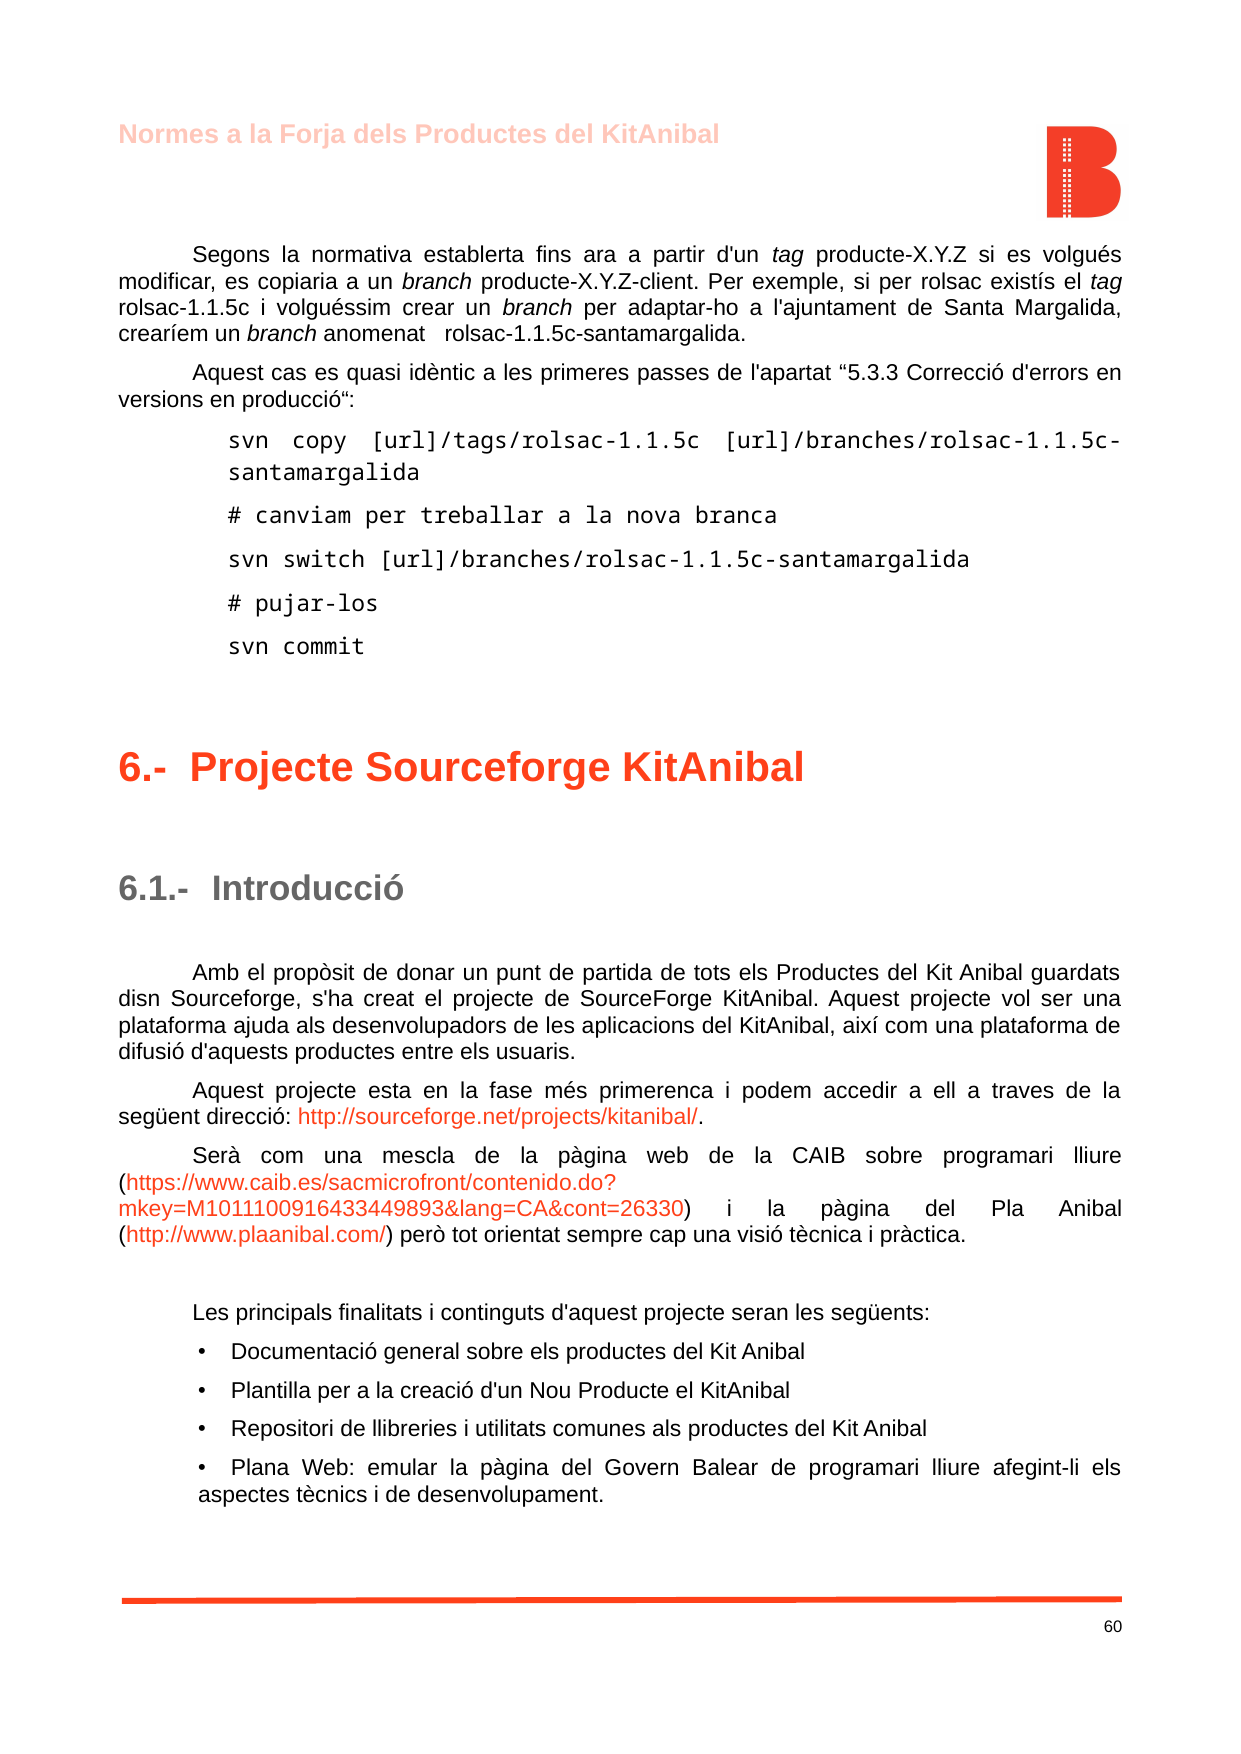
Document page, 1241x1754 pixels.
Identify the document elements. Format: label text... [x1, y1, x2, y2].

text Aquest projecte esta en la fase més primerenca i podem accedir a ell a traves de la següent direcció: http://sourceforge.net/projects/kitanibal/. [118, 1077, 1122, 1129]
text Serà com una mescla de la pàgina web de la CAIB sobre programari lliure (https://www.caib.es/sacmicrofront/contenido.do?mkey=M1011100916433449893&lang=CA&cont=26330) i la pàgina del Pla Anibal (http://www.plaanibal.com/) però tot orientat sempre cap una visió tècnica i pràctica. [118, 1142, 1122, 1247]
picture [1036, 124, 1130, 221]
text svn commit [227, 630, 1122, 662]
list Plana Web: emular la pàgina del Govern Balear de programari lliure afegint-li els aspectes tècnics i de desenvolupament. [198, 1454, 1122, 1507]
text # pujar-los [227, 587, 1122, 618]
text Amb el propòsit de donar un punt de partida de tots els Productes del Kit Anibal guardats disn Sourceforge, s'ha creat el projecte de SourceForge KitAnibal. Aquest projecte vol ser una plataforma ajuda als desenvolupadors de les aplicacions del KitAnibal, així com una plataforma de difusió d'aquests productes entre els usuaris. [118, 959, 1122, 1064]
text Les principals finalitats i continguts d'aquest projecte seran les següents: [118, 1299, 1122, 1325]
list Documentació general sobre els productes del Kit Anibal [198, 1338, 1122, 1364]
text Aquest cas es quasi idèntic a les primeres passes de l'apartat “5.3.3 Correcció d'errors en versions en producció“: [118, 359, 1122, 412]
subtitle Projecte Sourceforge KitAnibal [118, 743, 1122, 791]
text # canviam per treballar a la nova branca [227, 499, 1122, 531]
subtitle Introducció [118, 867, 1122, 908]
list Plantilla per a la creació d'un Nou Producte el KitAnibal [198, 1377, 1122, 1403]
list Repositori de llibreries i utilitats comunes als productes del Kit Anibal [198, 1415, 1122, 1442]
text Segons la normativa establerta fins ara a partir d'un tag producte-X.Y.Z si es volgués modificar, es copiaria a un branch producte-X.Y.Z-client. Per exemple, si per rolsac existís el tag rolsac-1.1.5c i volguéssim crear un branch per adaptar-ho a l'ajuntament de Santa Margalida, crearíem un branch anomenat rolsac-1.1.5c-santamargalida. [118, 241, 1122, 347]
text svn copy [url]/tags/rolsac-1.1.5c [url]/branches/rolsac-1.1.5c-santamargalida [227, 424, 1122, 487]
text svn switch [url]/branches/rolsac-1.1.5c-santamargalida [227, 543, 1122, 574]
